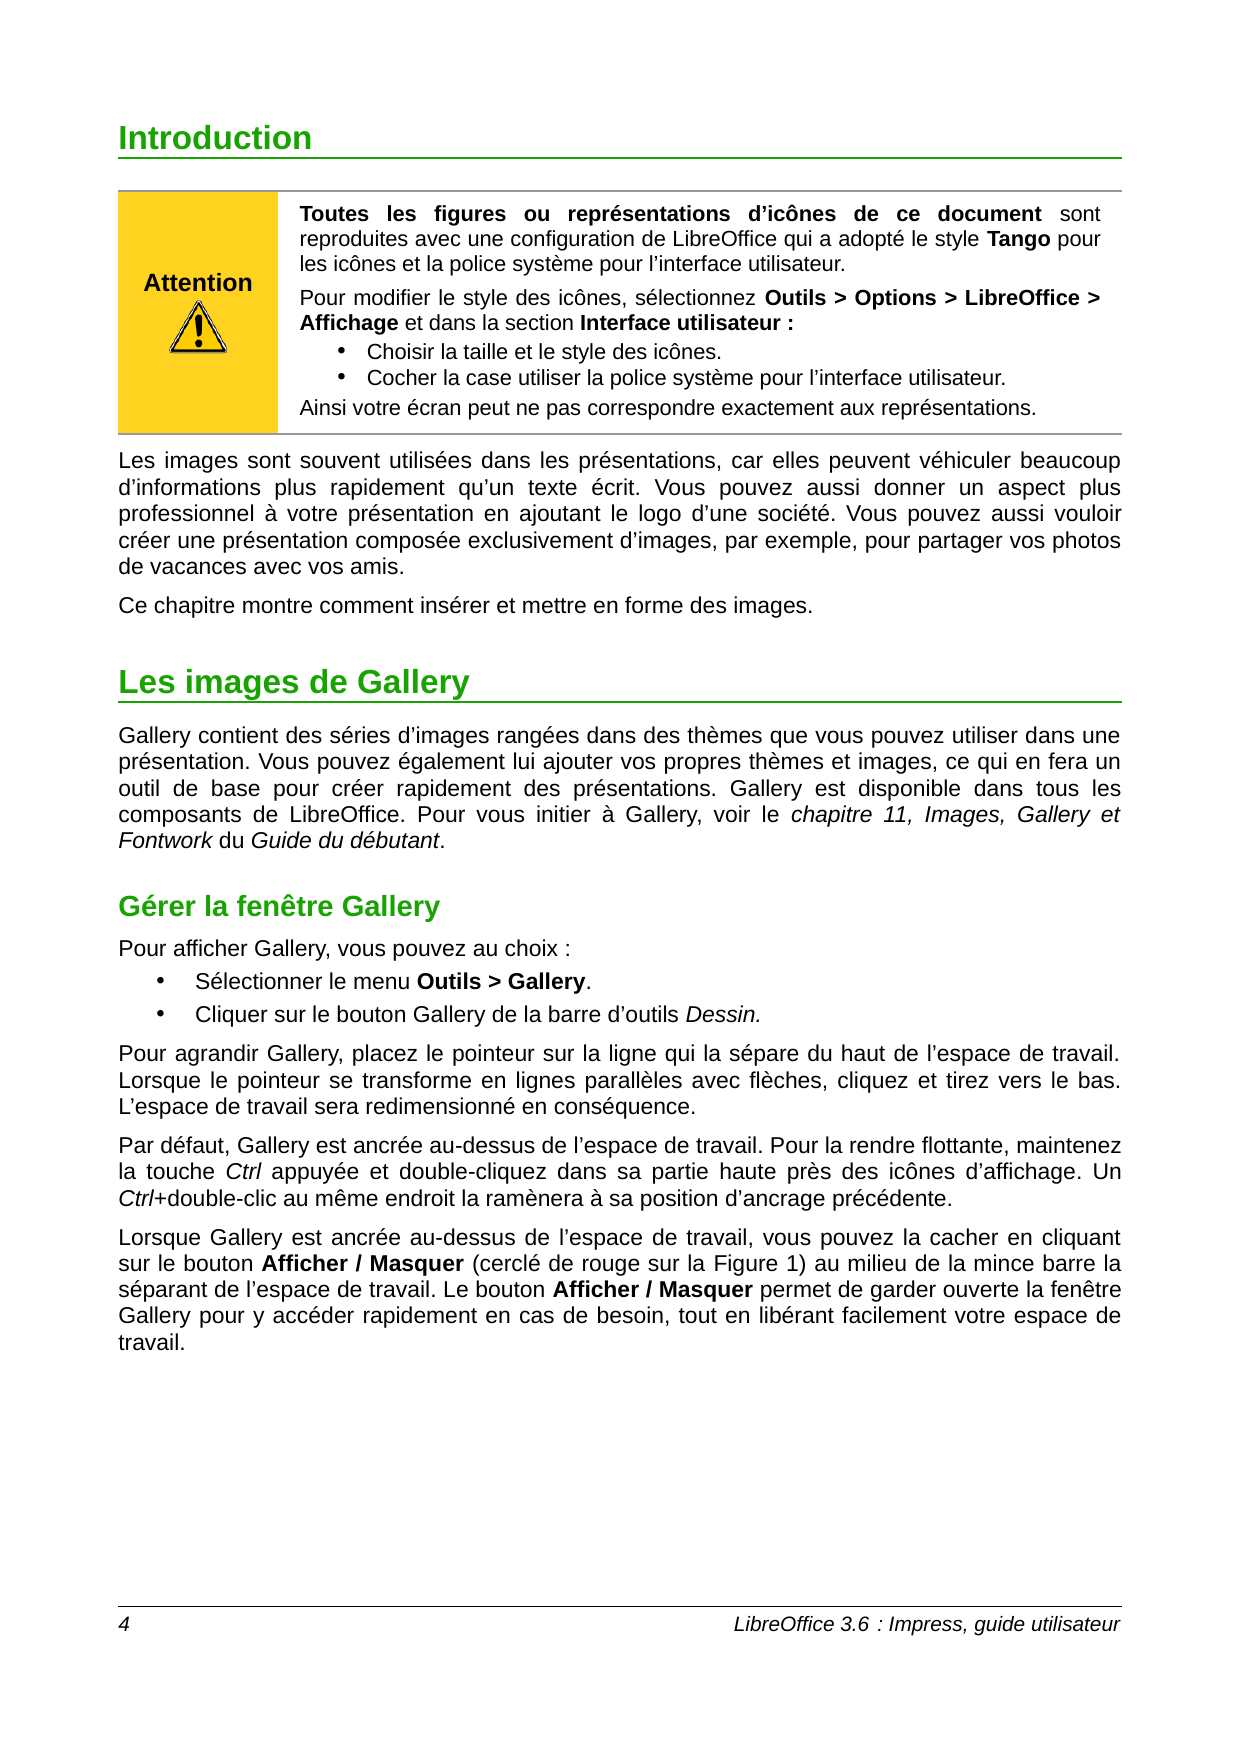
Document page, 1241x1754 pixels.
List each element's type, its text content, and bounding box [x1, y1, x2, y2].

subtitle Les images de Gallery [118, 662, 1122, 701]
list Cliquer sur le bouton Gallery de la barre d’outils Dessin. [156, 1001, 1122, 1028]
list Sélectionner le menu Outils > Gallery. [156, 968, 1122, 995]
text Les images sont souvent utilisées dans les présentations, car elles peuvent véhiculer beaucoup d’informations plus rapidement qu’un texte écrit. Vous pouvez aussi donner un aspect plus professionnel à votre présentation en ajoutant le logo d’une société. Vous pouvez aussi vouloir créer une présentation composée exclusivement d’images, par exemple, pour partager vos photos de vacances avec vos amis. [118, 447, 1122, 579]
text Lorsque Gallery est ancrée au-dessus de l’espace de travail, vous pouvez la cacher en cliquant sur le bouton Afficher / Masquer (cerclé de rouge sur la Figure 1) au milieu de la mince barre la séparant de l’espace de travail. Le bouton Afficher / Masquer permet de garder ouverte la fenêtre Gallery pour y accéder rapidement en cas de besoin, tout en libérant facilement votre espace de travail. [118, 1223, 1122, 1355]
list Pour afficher Gallery, vous pouvez au choix : [118, 935, 1122, 961]
table_header Toutes les figures ou représentations d’icônes de ce document sont reproduites avec une configuration de LibreOffice qui a adopté le style Tango pour les icônes et la police système pour l’interface utilisateur. Pour modifier le style des icônes, sélectionnez Outils > Options > LibreOffice > Affichage et dans la section Interface utilisateur : Choisir la taille et le style des icônes. Cocher la case utiliser la police système pour l’interface utilisateur. Ainsi votre écran peut ne pas correspondre exactement aux représentations. [278, 192, 1122, 433]
table_header Attention [118, 192, 278, 433]
text Pour agrandir Gallery, placez le pointeur sur la ligne qui la sépare du haut de l’espace de travail. Lorsque le pointeur se transforme en lignes parallèles avec flèches, cliquez et tirez vers le bas. L’espace de travail sera redimensionné en conséquence. [118, 1040, 1122, 1119]
subtitle Gérer la fenêtre Gallery [118, 889, 1122, 923]
list Gallery contient des séries d’images rangées dans des thèmes que vous pouvez utiliser dans une présentation. Vous pouvez également lui ajouter vos propres thèmes et images, ce qui en fera un outil de base pour créer rapidement des présentations. Gallery est disponible dans tous les composants de LibreOffice. Pour vous initier à Gallery, voir le chapitre 11, Images, Gallery et Fontwork du Guide du débutant. [118, 722, 1122, 854]
subtitle Introduction [118, 118, 1122, 157]
text Par défaut, Gallery est ancrée au-dessus de l’espace de travail. Pour la rendre flottante, maintenez la touche Ctrl appuyée et double-cliquez dans sa partie haute près des icônes d’affichage. Un Ctrl+double-clic au même endroit la ramènera à sa position d’ancrage précédente. [118, 1132, 1122, 1211]
picture [165, 297, 231, 357]
text Ce chapitre montre comment insérer et mettre en forme des images. [118, 592, 1122, 618]
